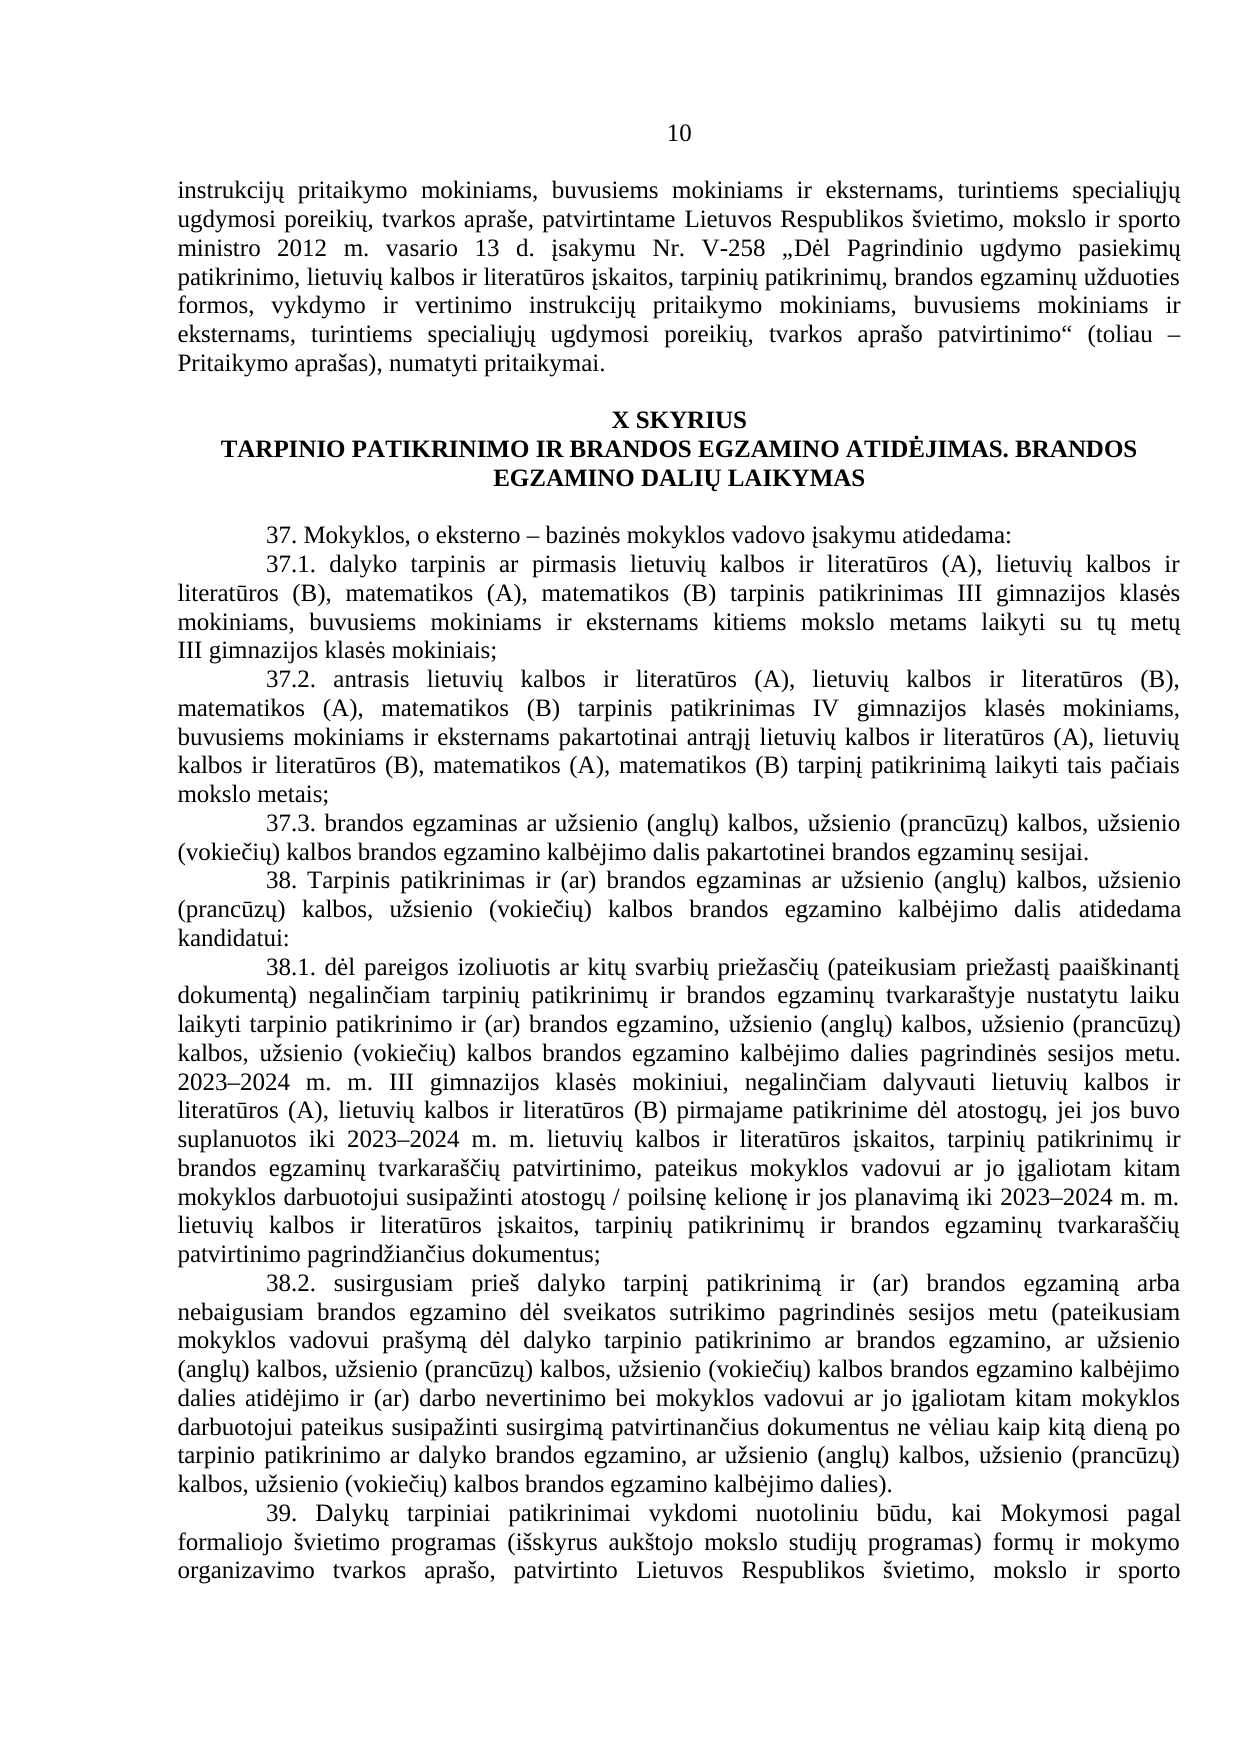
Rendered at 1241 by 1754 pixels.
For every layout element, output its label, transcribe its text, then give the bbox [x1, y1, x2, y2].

text 37. Mokyklos, o eksterno – bazinės mokyklos vadovo įsakymu atidedama: [177, 521, 1181, 549]
text TARPINIO PATIKRINIMO IR BRANDOS EGZAMINO ATIDĖJIMAS. BRANDOS EGZAMINO DALIŲ LAIKYMAS [177, 434, 1181, 492]
text 37.3. brandos egzaminas ar užsienio (anglų) kalbos, užsienio (prancūzų) kalbos, užsienio (vokiečių) kalbos brandos egzamino kalbėjimo dalis pakartotinei brandos egzaminų sesijai. [177, 808, 1181, 866]
text 38. Tarpinis patikrinimas ir (ar) brandos egzaminas ar užsienio (anglų) kalbos, užsienio (prancūzų) kalbos, užsienio (vokiečių) kalbos brandos egzamino kalbėjimo dalis atidedama kandidatui: [177, 866, 1181, 952]
text 38.1. dėl pareigos izoliuotis ar kitų svarbių priežasčių (pateikusiam priežastį paaiškinantį dokumentą) negalinčiam tarpinių patikrinimų ir brandos egzaminų tvarkaraštyje nustatytu laiku laikyti tarpinio patikrinimo ir (ar) brandos egzamino, užsienio (anglų) kalbos, užsienio (prancūzų) kalbos, užsienio (vokiečių) kalbos brandos egzamino kalbėjimo dalies pagrindinės sesijos metu. 2023–2024 m. m. III gimnazijos klasės mokiniui, negalinčiam dalyvauti lietuvių kalbos ir literatūros (A), lietuvių kalbos ir literatūros (B) pirmajame patikrinime dėl atostogų, jei jos buvo suplanuotos iki 2023–2024 m. m. lietuvių kalbos ir literatūros įskaitos, tarpinių patikrinimų ir brandos egzaminų tvarkaraščių patvirtinimo, pateikus mokyklos vadovui ar jo įgaliotam kitam mokyklos darbuotojui susipažinti atostogų / poilsinę kelionę ir jos planavimą iki 2023–2024 m. m. lietuvių kalbos ir literatūros įskaitos, tarpinių patikrinimų ir brandos egzaminų tvarkaraščių patvirtinimo pagrindžiančius dokumentus; [177, 952, 1181, 1268]
text instrukcijų pritaikymo mokiniams, buvusiems mokiniams ir eksternams, turintiems specialiųjų ugdymosi poreikių, tvarkos apraše, patvirtintame Lietuvos Respublikos švietimo, mokslo ir sporto ministro 2012 m. vasario 13 d. įsakymu Nr. V-258 „Dėl Pagrindinio ugdymo pasiekimų patikrinimo, lietuvių kalbos ir literatūros įskaitos, tarpinių patikrinimų, brandos egzaminų užduoties formos, vykdymo ir vertinimo instrukcijų pritaikymo mokiniams, buvusiems mokiniams ir eksternams, turintiems specialiųjų ugdymosi poreikių, tvarkos aprašo patvirtinimo“ (toliau – Pritaikymo aprašas), numatyti pritaikymai. [177, 176, 1181, 377]
text 38.2. susirgusiam prieš dalyko tarpinį patikrinimą ir (ar) brandos egzaminą arba nebaigusiam brandos egzamino dėl sveikatos sutrikimo pagrindinės sesijos metu (pateikusiam mokyklos vadovui prašymą dėl dalyko tarpinio patikrinimo ar brandos egzamino, ar užsienio (anglų) kalbos, užsienio (prancūzų) kalbos, užsienio (vokiečių) kalbos brandos egzamino kalbėjimo dalies atidėjimo ir (ar) darbo nevertinimo bei mokyklos vadovui ar jo įgaliotam kitam mokyklos darbuotojui pateikus susipažinti susirgimą patvirtinančius dokumentus ne vėliau kaip kitą dieną po tarpinio patikrinimo ar dalyko brandos egzamino, ar užsienio (anglų) kalbos, užsienio (prancūzų) kalbos, užsienio (vokiečių) kalbos brandos egzamino kalbėjimo dalies). [177, 1268, 1181, 1498]
text 37.2. antrasis lietuvių kalbos ir literatūros (A), lietuvių kalbos ir literatūros (B), matematikos (A), matematikos (B) tarpinis patikrinimas IV gimnazijos klasės mokiniams, buvusiems mokiniams ir eksternams pakartotinai antrąjį lietuvių kalbos ir literatūros (A), lietuvių kalbos ir literatūros (B), matematikos (A), matematikos (B) tarpinį patikrinimą laikyti tais pačiais mokslo metais; [177, 664, 1181, 808]
text 39. Dalykų tarpiniai patikrinimai vykdomi nuotoliniu būdu, kai Mokymosi pagal formaliojo švietimo programas (išskyrus aukštojo mokslo studijų programas) formų ir mokymo organizavimo tvarkos aprašo, patvirtinto Lietuvos Respublikos švietimo, mokslo ir sporto [177, 1498, 1181, 1584]
text 37.1. dalyko tarpinis ar pirmasis lietuvių kalbos ir literatūros (A), lietuvių kalbos ir literatūros (B), matematikos (A), matematikos (B) tarpinis patikrinimas III gimnazijos klasės mokiniams, buvusiems mokiniams ir eksternams kitiems mokslo metams laikyti su tų metų III gimnazijos klasės mokiniais; [177, 549, 1181, 664]
text X SKYRIUS [177, 406, 1181, 434]
